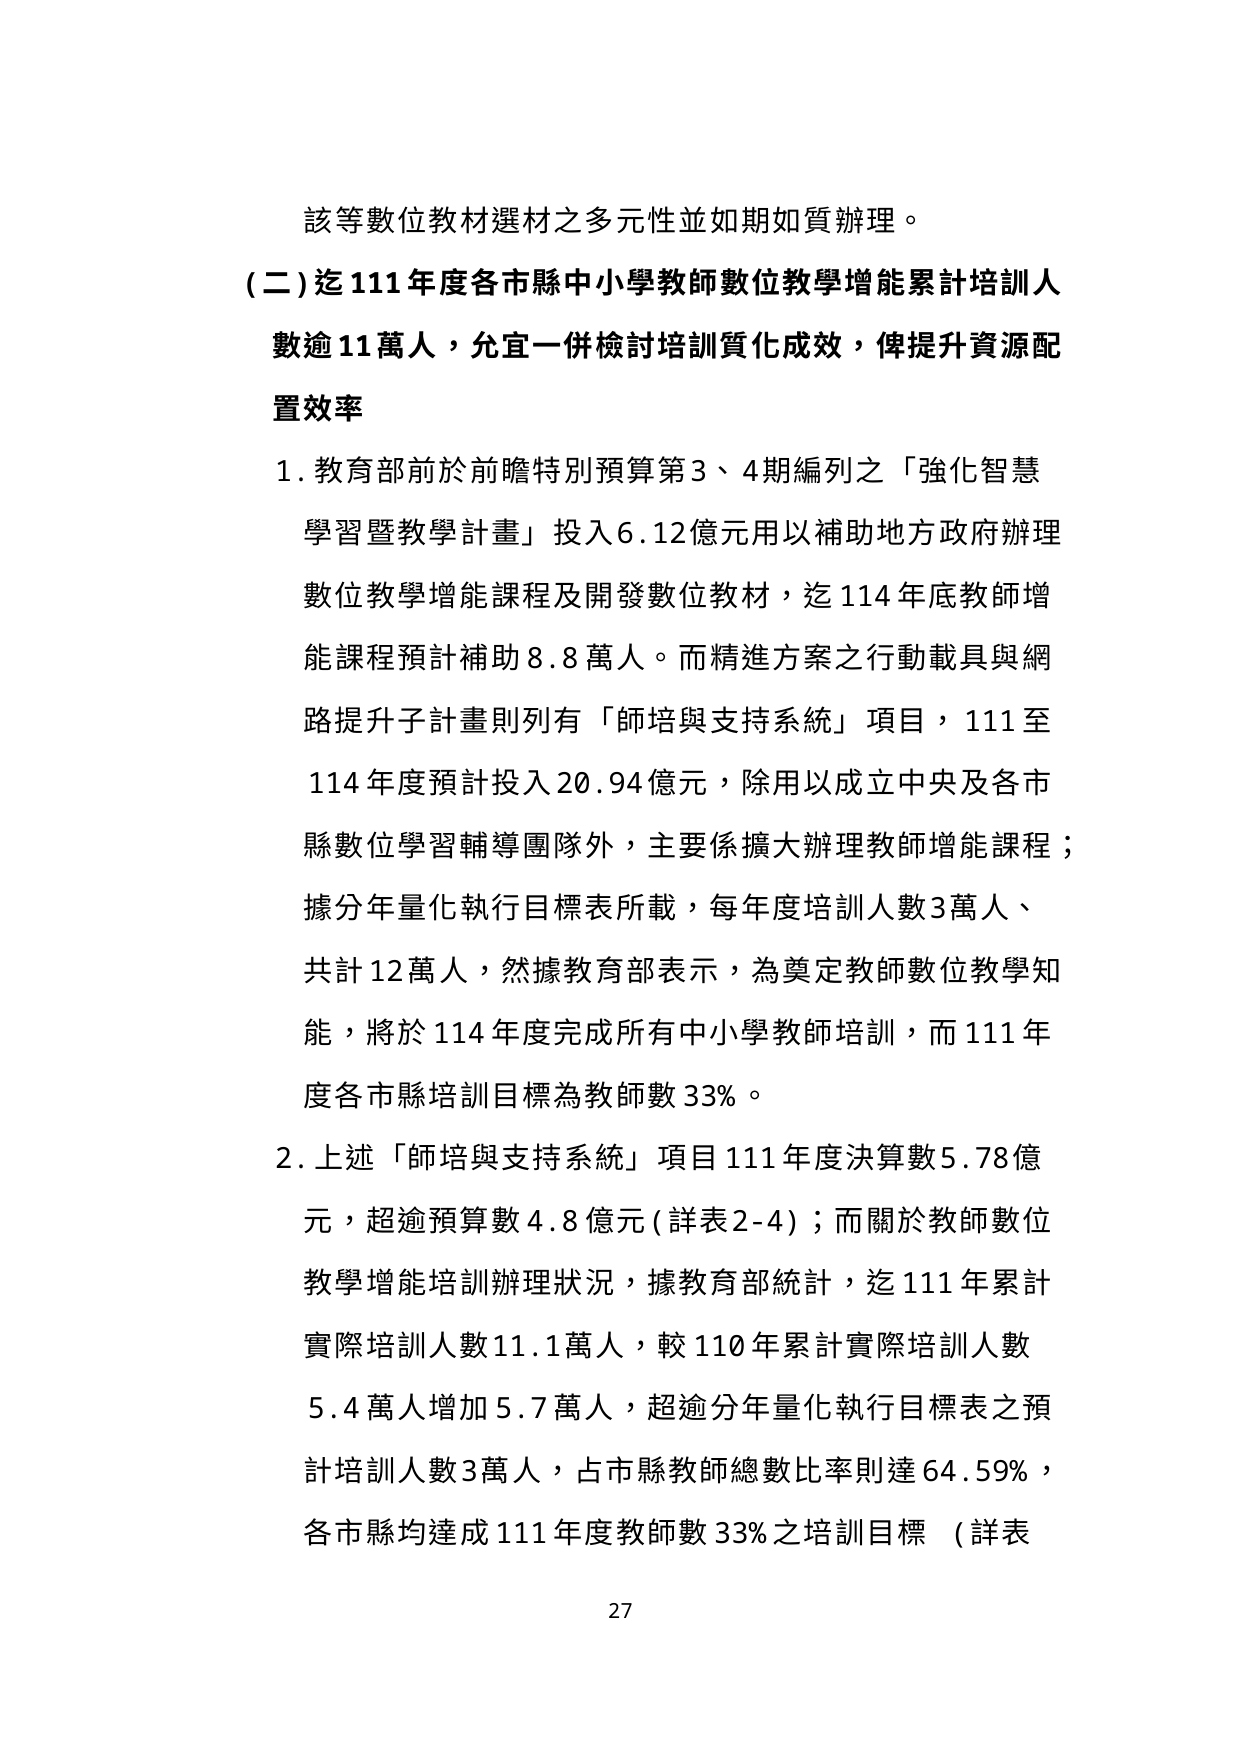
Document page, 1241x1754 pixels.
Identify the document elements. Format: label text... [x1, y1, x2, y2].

text 1.教育部前於前瞻特別預算第3、4期編列之「強化智慧學習暨教學計畫」投入6.12億元用以補助地方政府辦理數位教學增能課程及開發數位教材，迄114年底教師增能課程預計補助8.8萬人。而精進方案之行動載具與網路提升子計畫則列有「師培與支持系統」項目，111至114年度預計投入20.94億元，除用以成立中央及各市縣數位學習輔導團隊外，主要係擴大辦理教師增能課程；據分年量化執行目標表所載，每年度培訓人數3萬人、共計12萬人，然據教育部表示，為奠定教師數位教學知能，將於114年度完成所有中小學教師培訓，而111年度各市縣培訓目標為教師數33%。 [266, 427, 1063, 1115]
text 3.關於數位內容之開發，據教育部表示已於111年度委請大學、館所、民間機構辦理學科及議題等數位教材開發事宜；據精進方案分年量化執行目標表所載，數位內容開發111至114年度預計每年度產出88組，實際執行迄112年度雖仍預計產出176組，惟因辦理規劃前置作業，原預計111年度完成之數位教材開發時程延至112年底。鑒於公私協力開發數位教材非以營利為目的，允宜強化該等數位教材選材之多元性並如期如質辦理。 [266, 177, 1063, 240]
text 2.上述「師培與支持系統」項目111年度決算數5.78億元，超逾預算數4.8億元(詳表2-4)；而關於教師數位教學增能培訓辦理狀況，據教育部統計，迄111年累計實際培訓人數11.1萬人，較110年累計實際培訓人數5.4萬人增加5.7萬人，超逾分年量化執行目標表之預計培訓人數3萬人，占市縣教師總數比率則達64.59%，各市縣均達成111年度教師數33%之培訓目標 (詳表 [266, 1115, 1063, 1552]
text (二)迄111年度各市縣中小學教師數位教學增能累計培訓人數逾11萬人，允宜一併檢討培訓質化成效，俾提升資源配置效率 [236, 240, 1063, 427]
